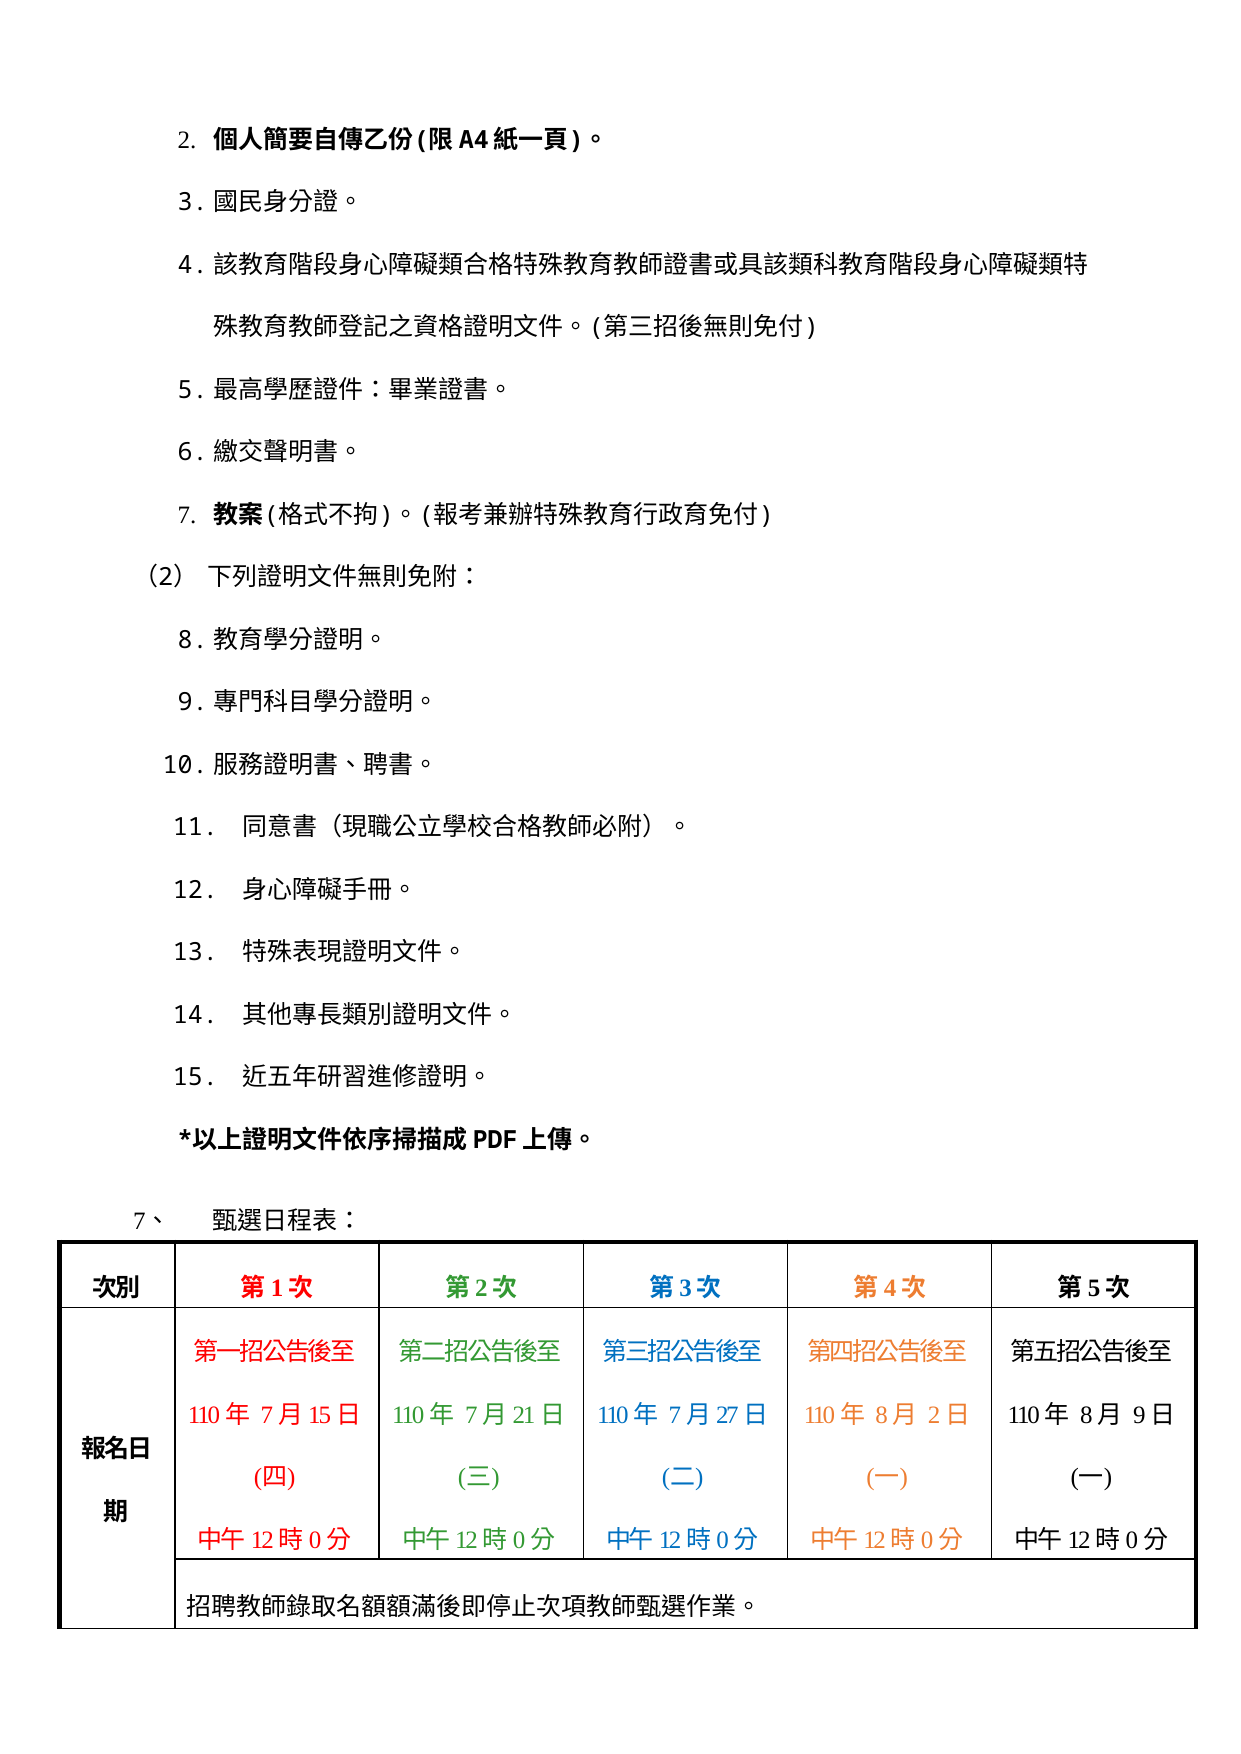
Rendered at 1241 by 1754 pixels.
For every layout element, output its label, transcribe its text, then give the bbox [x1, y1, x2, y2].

list 特殊表現證明文件。 [173, 908, 1093, 971]
list 最高學歷證件：畢業證書。 [177, 346, 1093, 408]
table_cell 第五招公告後至 110年 8月 9日(一) 中午12時0分 [992, 1308, 1194, 1558]
table_header 次別 [62, 1244, 174, 1307]
list 近五年研習進修證明。 [173, 1033, 1093, 1096]
table_header 第1次 [176, 1244, 378, 1307]
list 教案(格式不拘)。(報考兼辦特殊教育行政育免付) [177, 471, 1093, 533]
list 該教育階段身心障礙類合格特殊教育教師證書或具該類科教育階段身心障礙類特殊教育教師登記之資格證明文件。(第三招後無則免付) [177, 221, 1093, 346]
table_cell 第三招公告後至 110年 7月27日(二) 中午12時0分 [584, 1308, 787, 1558]
list 專門科目學分證明。 [177, 658, 1093, 721]
list 身心障礙手冊。 [173, 846, 1093, 908]
table_header 第3次 [584, 1244, 787, 1307]
table_cell 第一招公告後至 110年 7月15日(四) 中午12時0分 [176, 1308, 378, 1558]
table_header 第4次 [788, 1244, 991, 1307]
table_header 第5次 [992, 1244, 1194, 1307]
table_header 第2次 [380, 1244, 583, 1307]
list 個人簡要自傳乙份(限A4紙一頁)。 [177, 96, 1093, 158]
text *以上證明文件依序掃描成PDF上傳。 [162, 1096, 1093, 1158]
table_cell 第二招公告後至 110年 7月21日(三) 中午12時0分 [380, 1308, 583, 1558]
list 繳交聲明書。 [177, 408, 1093, 471]
list 其他專長類別證明文件。 [173, 971, 1093, 1033]
list 下列證明文件無則免附： [133, 533, 1093, 596]
table_cell 招聘教師錄取名額額滿後即停止次項教師甄選作業。 [176, 1560, 1194, 1627]
list 教育學分證明。 [177, 596, 1093, 658]
table_cell 報名日期 [62, 1308, 174, 1627]
list 甄選日程表： [133, 1177, 1093, 1239]
list 同意書（現職公立學校合格教師必附）。 [173, 783, 1093, 846]
table_cell 第四招公告後至 110年 8月 2日(一) 中午12時0分 [788, 1308, 991, 1558]
list 國民身分證。 [177, 158, 1093, 221]
list 服務證明書、聘書。 [162, 721, 1093, 783]
